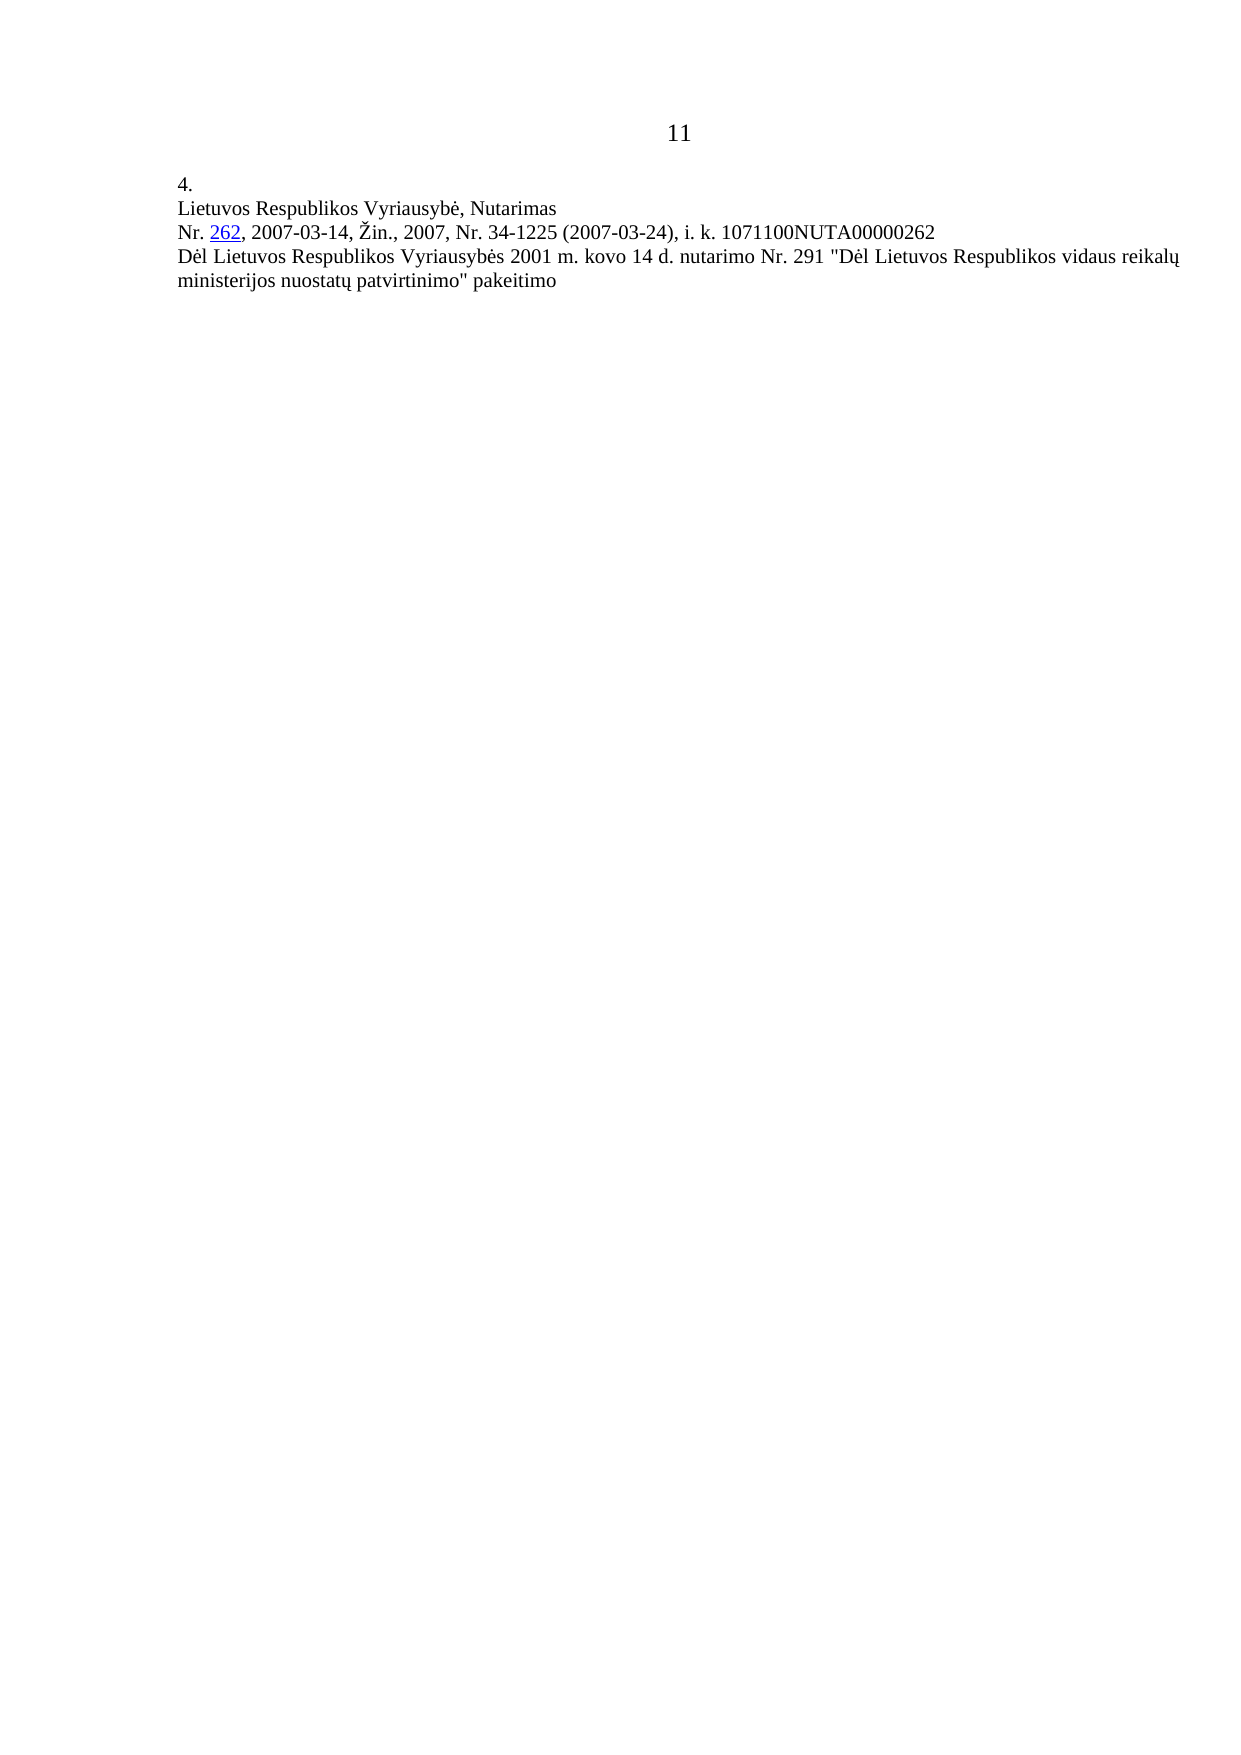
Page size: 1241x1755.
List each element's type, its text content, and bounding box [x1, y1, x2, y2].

text Nr. 262, 2007-03-14, Žin., 2007, Nr. 34-1225 (2007-03-24), i. k. 1071100NUTA00000262 [177, 220, 1181, 244]
text Dėl Lietuvos Respublikos Vyriausybės 2001 m. kovo 14 d. nutarimo Nr. 291 "Dėl Lietuvos Respublikos vidaus reikalų ministerijos nuostatų patvirtinimo" pakeitimo [177, 244, 1181, 292]
text 4. [177, 172, 1181, 196]
text Lietuvos Respublikos Vyriausybė, Nutarimas [177, 196, 1181, 220]
